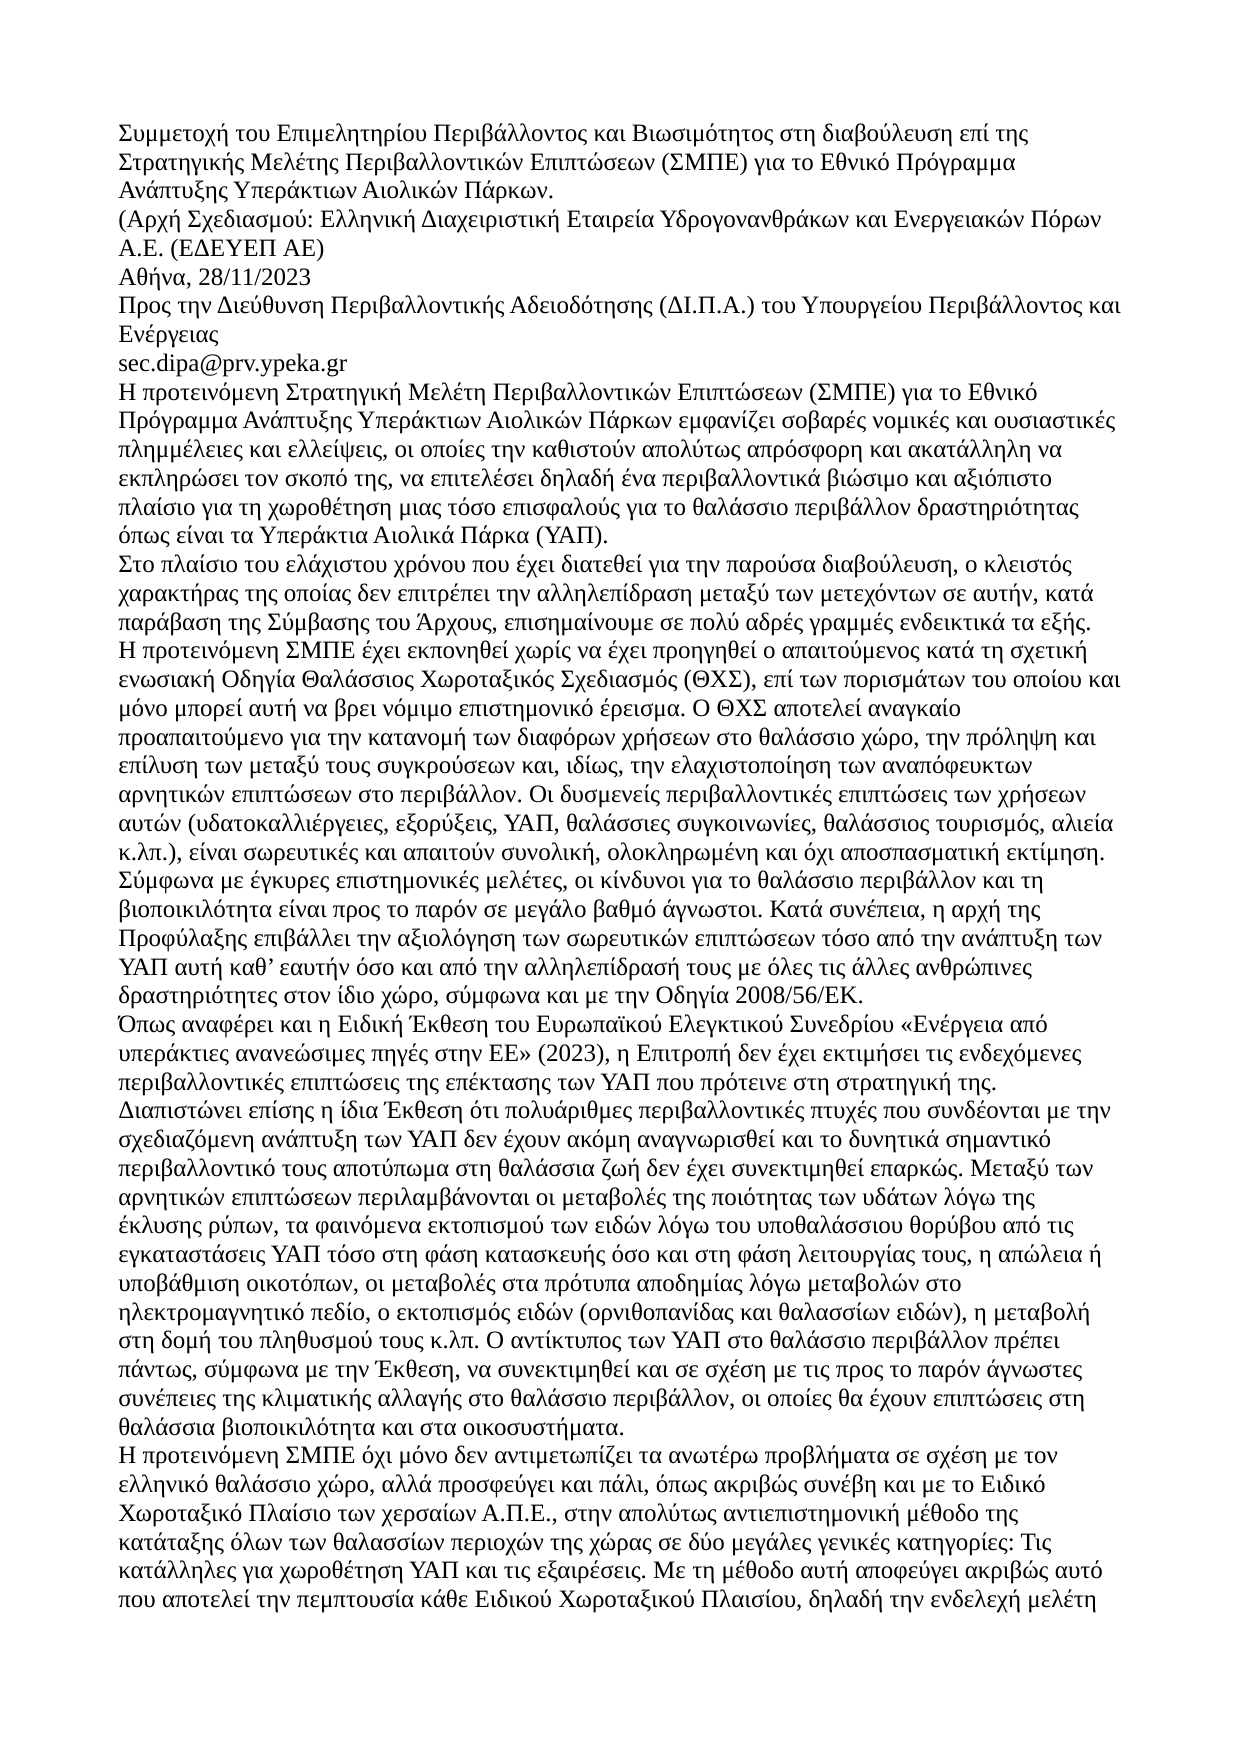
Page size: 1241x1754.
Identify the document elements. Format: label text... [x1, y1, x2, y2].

text Στο πλαίσιο του ελάχιστου χρόνου που έχει διατεθεί για την παρούσα διαβούλευση, ο κλειστός χαρακτήρας της οποίας δεν επιτρέπει την αλληλεπίδραση μεταξύ των μετεχόντων σε αυτήν, κατά παράβαση της Σύμβασης του Άρχους, επισημαίνουμε σε πολύ αδρές γραμμές ενδεικτικά τα εξής. [118, 549, 1122, 636]
text Όπως αναφέρει και η Ειδική Έκθεση του Ευρωπαϊκού Ελεγκτικού Συνεδρίου «Ενέργεια από υπεράκτιες ανανεώσιμες πηγές στην ΕΕ» (2023), η Επιτροπή δεν έχει εκτιμήσει τις ενδεχόμενες περιβαλλοντικές επιπτώσεις της επέκτασης των ΥΑΠ που πρότεινε στη στρατηγική της. Διαπιστώνει επίσης η ίδια Έκθεση ότι πολυάριθμες περιβαλλοντικές πτυχές που συνδέονται με την σχεδιαζόμενη ανάπτυξη των ΥΑΠ δεν έχουν ακόμη αναγνωρισθεί και το δυνητικά σημαντικό περιβαλλοντικό τους αποτύπωμα στη θαλάσσια ζωή δεν έχει συνεκτιμηθεί επαρκώς. Μεταξύ των αρνητικών επιπτώσεων περιλαμβάνονται οι μεταβολές της ποιότητας των υδάτων λόγω της έκλυσης ρύπων, τα φαινόμενα εκτοπισμού των ειδών λόγω του υποθαλάσσιου θορύβου από τις εγκαταστάσεις ΥΑΠ τόσο στη φάση κατασκευής όσο και στη φάση λειτουργίας τους, η απώλεια ή υποβάθμιση οικοτόπων, οι μεταβολές στα πρότυπα αποδημίας λόγω μεταβολών στο ηλεκτρομαγνητικό πεδίο, ο εκτοπισμός ειδών (ορνιθοπανίδας και θαλασσίων ειδών), η μεταβολή στη δομή του πληθυσμού τους κ.λπ. Ο αντίκτυπος των ΥΑΠ στο θαλάσσιο περιβάλλον πρέπει πάντως, σύμφωνα με την Έκθεση, να συνεκτιμηθεί και σε σχέση με τις προς το παρόν άγνωστες συνέπειες της κλιματικής αλλαγής στο θαλάσσιο περιβάλλον, οι οποίες θα έχουν επιπτώσεις στη θαλάσσια βιοποικιλότητα και στα οικοσυστήματα. [118, 1009, 1122, 1441]
text Η προτεινόμενη Στρατηγική Μελέτη Περιβαλλοντικών Επιπτώσεων (ΣΜΠΕ) για το Εθνικό Πρόγραμμα Ανάπτυξης Υπεράκτιων Αιολικών Πάρκων εμφανίζει σοβαρές νομικές και ουσιαστικές πλημμέλειες και ελλείψεις, οι οποίες την καθιστούν απολύτως απρόσφορη και ακατάλληλη να εκπληρώσει τον σκοπό της, να επιτελέσει δηλαδή ένα περιβαλλοντικά βιώσιμο και αξιόπιστο πλαίσιο για τη χωροθέτηση μιας τόσο επισφαλούς για το θαλάσσιο περιβάλλον δραστηριότητας όπως είναι τα Υπεράκτια Αιολικά Πάρκα (ΥΑΠ). [118, 377, 1122, 549]
text Η προτεινόμενη ΣΜΠΕ όχι μόνο δεν αντιμετωπίζει τα ανωτέρω προβλήματα σε σχέση με τον ελληνικό θαλάσσιο χώρο, αλλά προσφεύγει και πάλι, όπως ακριβώς συνέβη και με το Ειδικό Χωροταξικό Πλαίσιο των χερσαίων Α.Π.Ε., στην απολύτως αντιεπιστημονική μέθοδο της κατάταξης όλων των θαλασσίων περιοχών της χώρας σε δύο μεγάλες γενικές κατηγορίες: Τις κατάλληλες για χωροθέτηση ΥΑΠ και τις εξαιρέσεις. Με τη μέθοδο αυτή αποφεύγει ακριβώς αυτό που αποτελεί την πεμπτουσία κάθε Ειδικού Χωροταξικού Πλαισίου, δηλαδή την ενδελεχή μελέτη [118, 1441, 1122, 1613]
text Aθήνα, 28/11/2023 [118, 262, 1122, 291]
text Σύμφωνα με έγκυρες επιστημονικές μελέτες, οι κίνδυνοι για το θαλάσσιο περιβάλλον και τη βιοποικιλότητα είναι προς το παρόν σε μεγάλο βαθμό άγνωστοι. Κατά συνέπεια, η αρχή της Προφύλαξης επιβάλλει την αξιολόγηση των σωρευτικών επιπτώσεων τόσο από την ανάπτυξη των ΥΑΠ αυτή καθ’ εαυτήν όσο και από την αλληλεπίδρασή τους με όλες τις άλλες ανθρώπινες δραστηριότητες στον ίδιο χώρο, σύμφωνα και με την Οδηγία 2008/56/ΕΚ. [118, 866, 1122, 1009]
text Προς την Διεύθυνση Περιβαλλοντικής Αδειοδότησης (ΔΙ.Π.Α.) του Υπουργείου Περιβάλλοντος και Ενέργειας [118, 291, 1122, 348]
text (Αρχή Σχεδιασμού: Ελληνική Διαχειριστική Εταιρεία Υδρογονανθράκων και Ενεργειακών Πόρων Α.Ε. (ΕΔΕΥΕΠ AE) [118, 204, 1122, 262]
text Συμμετοχή του Επιμελητηρίου Περιβάλλοντος και Βιωσιμότητος στη διαβούλευση επί της Στρατηγικής Μελέτης Περιβαλλοντικών Επιπτώσεων (ΣΜΠΕ) για το Εθνικό Πρόγραμμα Ανάπτυξης Υπεράκτιων Αιολικών Πάρκων. [118, 118, 1122, 204]
text sec.dipa@prv.ypeka.gr [118, 348, 1122, 377]
text Η προτεινόμενη ΣΜΠΕ έχει εκπονηθεί χωρίς να έχει προηγηθεί ο απαιτούμενος κατά τη σχετική ενωσιακή Οδηγία Θαλάσσιος Χωροταξικός Σχεδιασμός (ΘΧΣ), επί των πορισμάτων του οποίου και μόνο μπορεί αυτή να βρει νόμιμο επιστημονικό έρεισμα. Ο ΘΧΣ αποτελεί αναγκαίο προαπαιτούμενο για την κατανομή των διαφόρων χρήσεων στο θαλάσσιο χώρο, την πρόληψη και επίλυση των μεταξύ τους συγκρούσεων και, ιδίως, την ελαχιστοποίηση των αναπόφευκτων αρνητικών επιπτώσεων στο περιβάλλον. Οι δυσμενείς περιβαλλοντικές επιπτώσεις των χρήσεων αυτών (υδατοκαλλιέργειες, εξορύξεις, ΥΑΠ, θαλάσσιες συγκοινωνίες, θαλάσσιος τουρισμός, αλιεία κ.λπ.), είναι σωρευτικές και απαιτούν συνολική, ολοκληρωμένη και όχι αποσπασματική εκτίμηση. [118, 636, 1122, 866]
